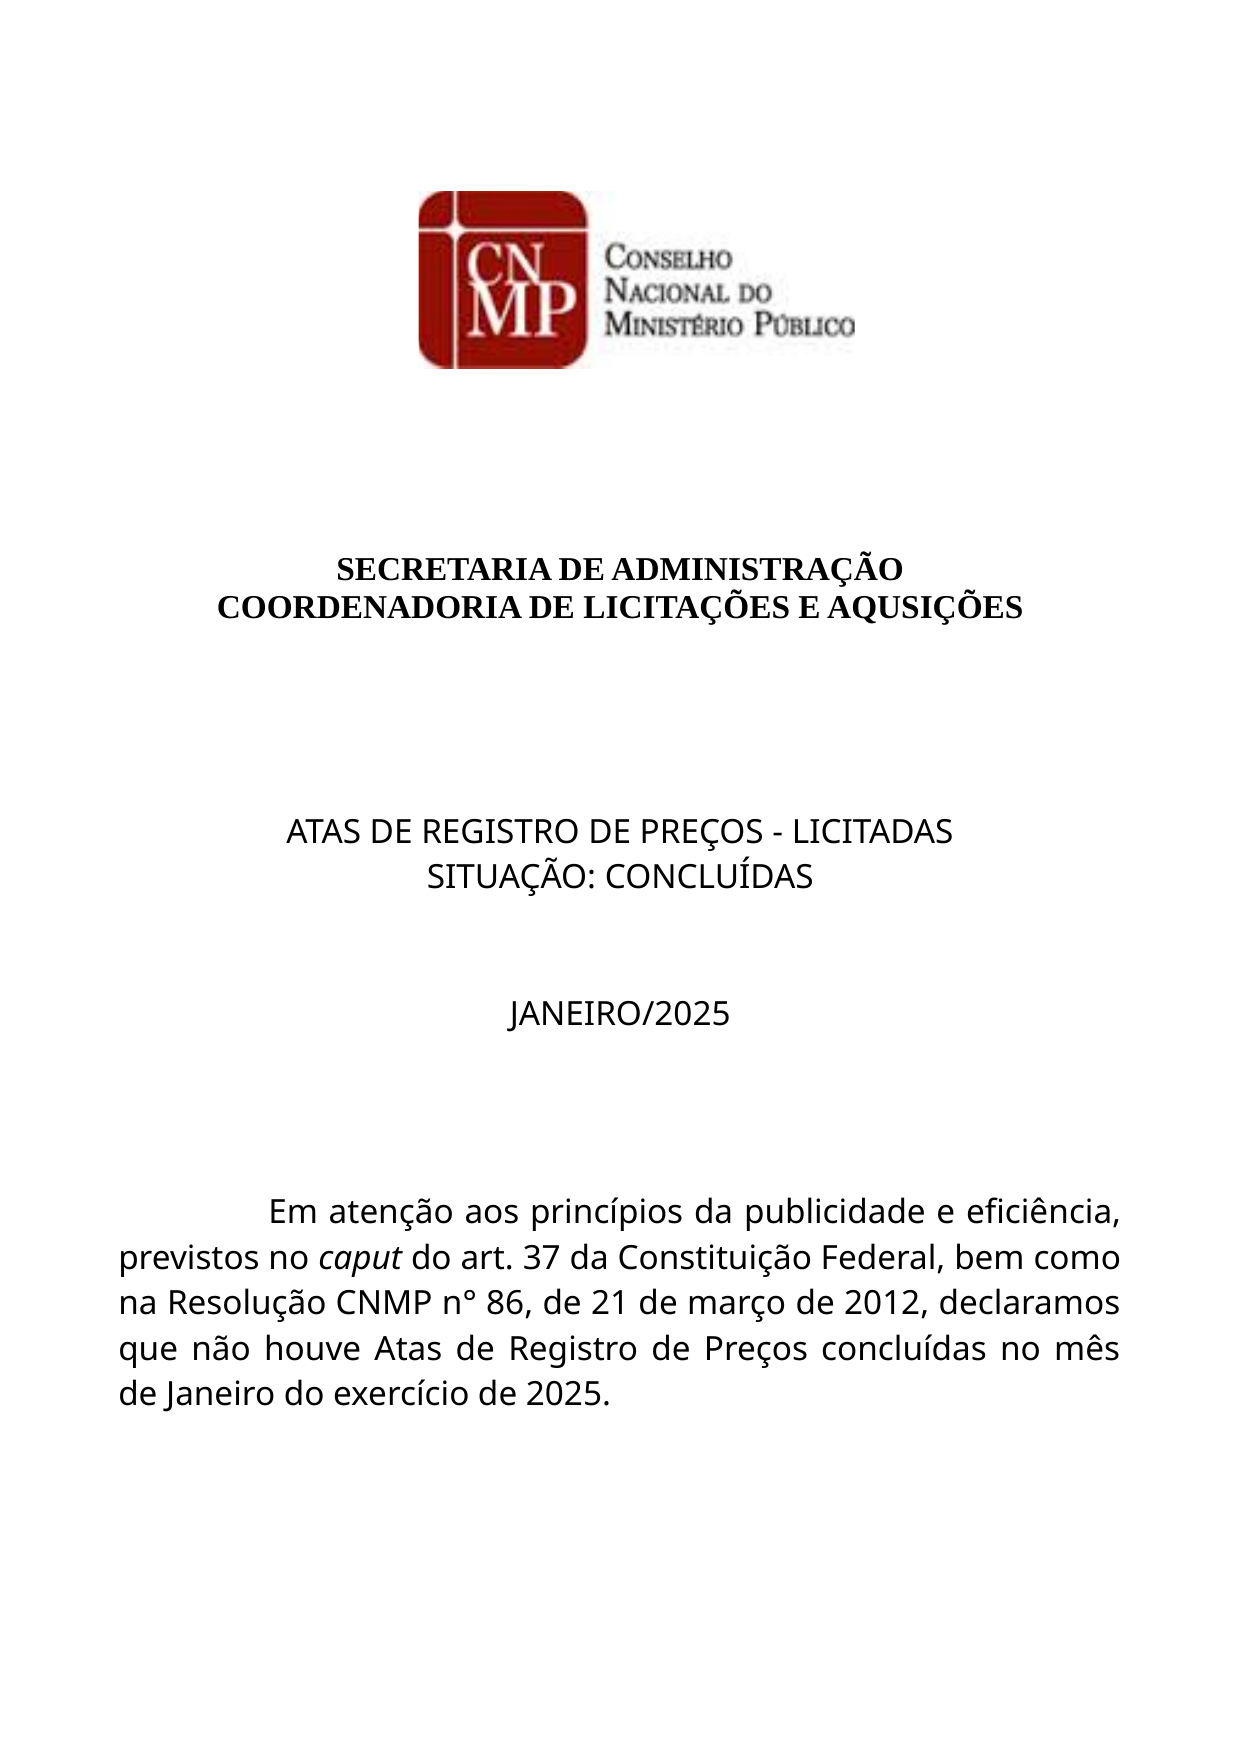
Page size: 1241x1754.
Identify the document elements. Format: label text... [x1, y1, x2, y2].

text SITUAÇÃO: CONCLUÍDAS [118, 853, 1122, 898]
text JANEIRO/2025 [118, 989, 1122, 1035]
text Em atenção aos princípios da publicidade e eficiência, previstos no caput do art. 37 da Constituição Federal, bem como na Resolução CNMP n° 86, de 21 de março de 2012, declaramos que não houve Atas de Registro de Preços concluídas no mês de Janeiro do exercício de 2025. [118, 1188, 1122, 1415]
text COORDENADORIA DE LICITAÇÕES E AQUSIÇÕES [118, 588, 1122, 626]
text SECRETARIA DE ADMINISTRAÇÃO [118, 549, 1122, 588]
text ATAS DE REGISTRO DE PREÇOS - LICITADAS [118, 808, 1122, 853]
